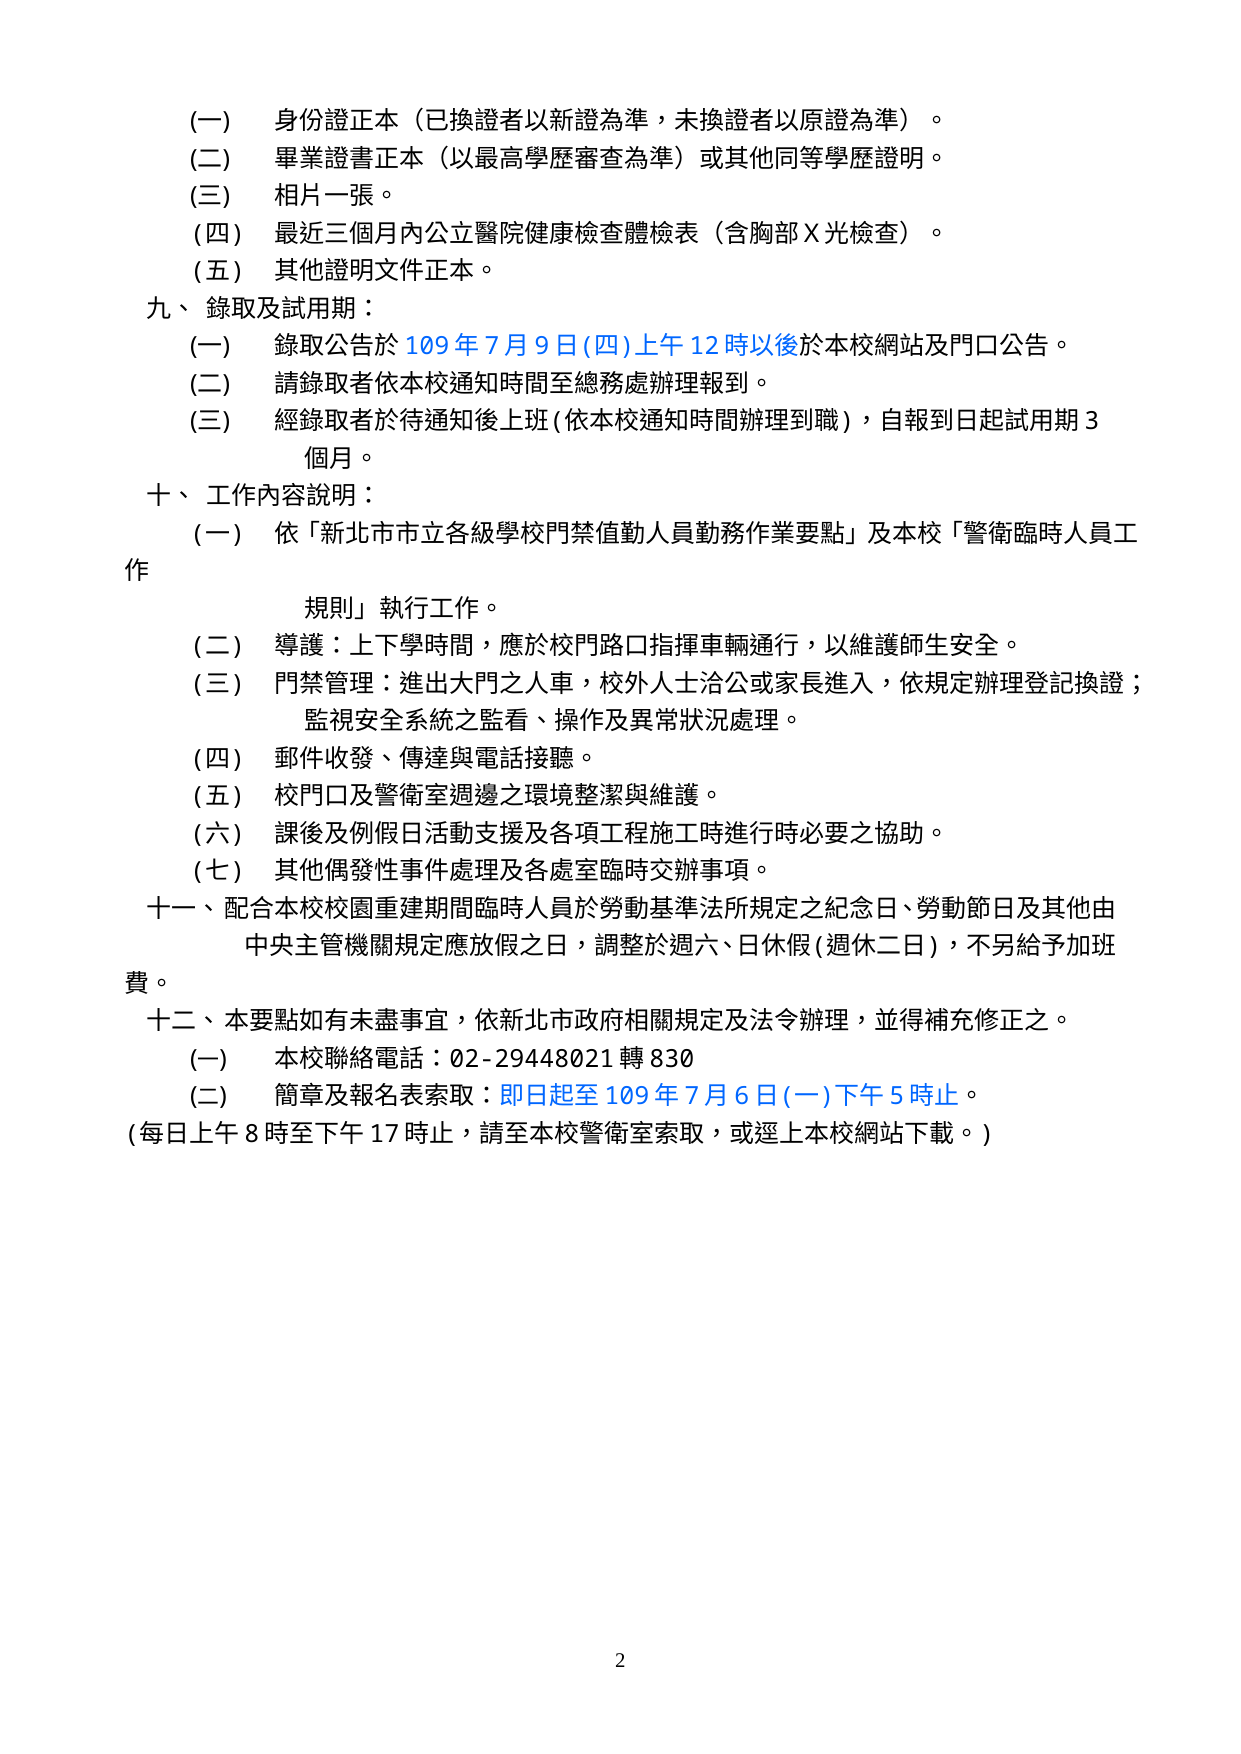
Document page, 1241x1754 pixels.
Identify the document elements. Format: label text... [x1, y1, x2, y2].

list 最近三個月內公立醫院健康檢查體檢表（含胸部Ｘ光檢查）。 [124, 212, 1116, 250]
list 其他偶發性事件處理及各處室臨時交辦事項。 [124, 850, 1138, 887]
list 簡章及報名表索取：即日起至109年7月6日(一)下午5時止。 (每日上午8時至下午17時止，請至本校警衛室索取，或逕上本校網站下載。) [124, 1075, 1116, 1150]
list 郵件收發、傳達與電話接聽。 [124, 737, 1138, 775]
list 導護：上下學時間，應於校門路口指揮車輛通行，以維護師生安全。 [124, 625, 1138, 662]
list 依「新北市市立各級學校門禁值勤人員勤務作業要點」及本校「警衛臨時人員工作 [124, 512, 1138, 587]
list 中央主管機關規定應放假之日，調整於週六、日休假(週休二日)，不另給予加班費。 [124, 925, 1116, 1000]
list 經錄取者於待通知後上班(依本校通知時間辦理到職)，自報到日起試用期3 [124, 400, 1116, 437]
list 配合本校校園重建期間臨時人員於勞動基準法所規定之紀念日、勞動節日及其他由 [124, 887, 1116, 925]
list 畢業證書正本（以最高學歷審查為準）或其他同等學歷證明。 [124, 137, 1116, 175]
list 錄取公告於109年7月9日(四)上午12時以後於本校網站及門口公告。 [124, 325, 1116, 362]
list 個月。 [124, 437, 1116, 475]
list 相片一張。 [124, 175, 1116, 212]
list 本要點如有未盡事宜，依新北市政府相關規定及法令辦理，並得補充修正之。 [124, 1000, 1116, 1037]
list 請錄取者依本校通知時間至總務處辦理報到。 [124, 362, 1116, 400]
list 其他證明文件正本。 [124, 250, 1116, 287]
list 課後及例假日活動支援及各項工程施工時進行時必要之協助。 [124, 812, 1138, 850]
list 本校聯絡電話：02-29448021轉830 [124, 1037, 1116, 1075]
list 規則」執行工作。 [124, 587, 1138, 625]
list 工作內容說明： [124, 475, 1116, 512]
list 身份證正本（已換證者以新證為準，未換證者以原證為準）。 [124, 100, 1116, 137]
list 校門口及警衛室週邊之環境整潔與維護。 [124, 775, 1138, 812]
list 門禁管理：進出大門之人車，校外人士洽公或家長進入，依規定辦理登記換證； [124, 662, 1138, 700]
list 監視安全系統之監看、操作及異常狀況處理。 [124, 700, 1138, 737]
list 錄取及試用期： [124, 287, 1116, 325]
